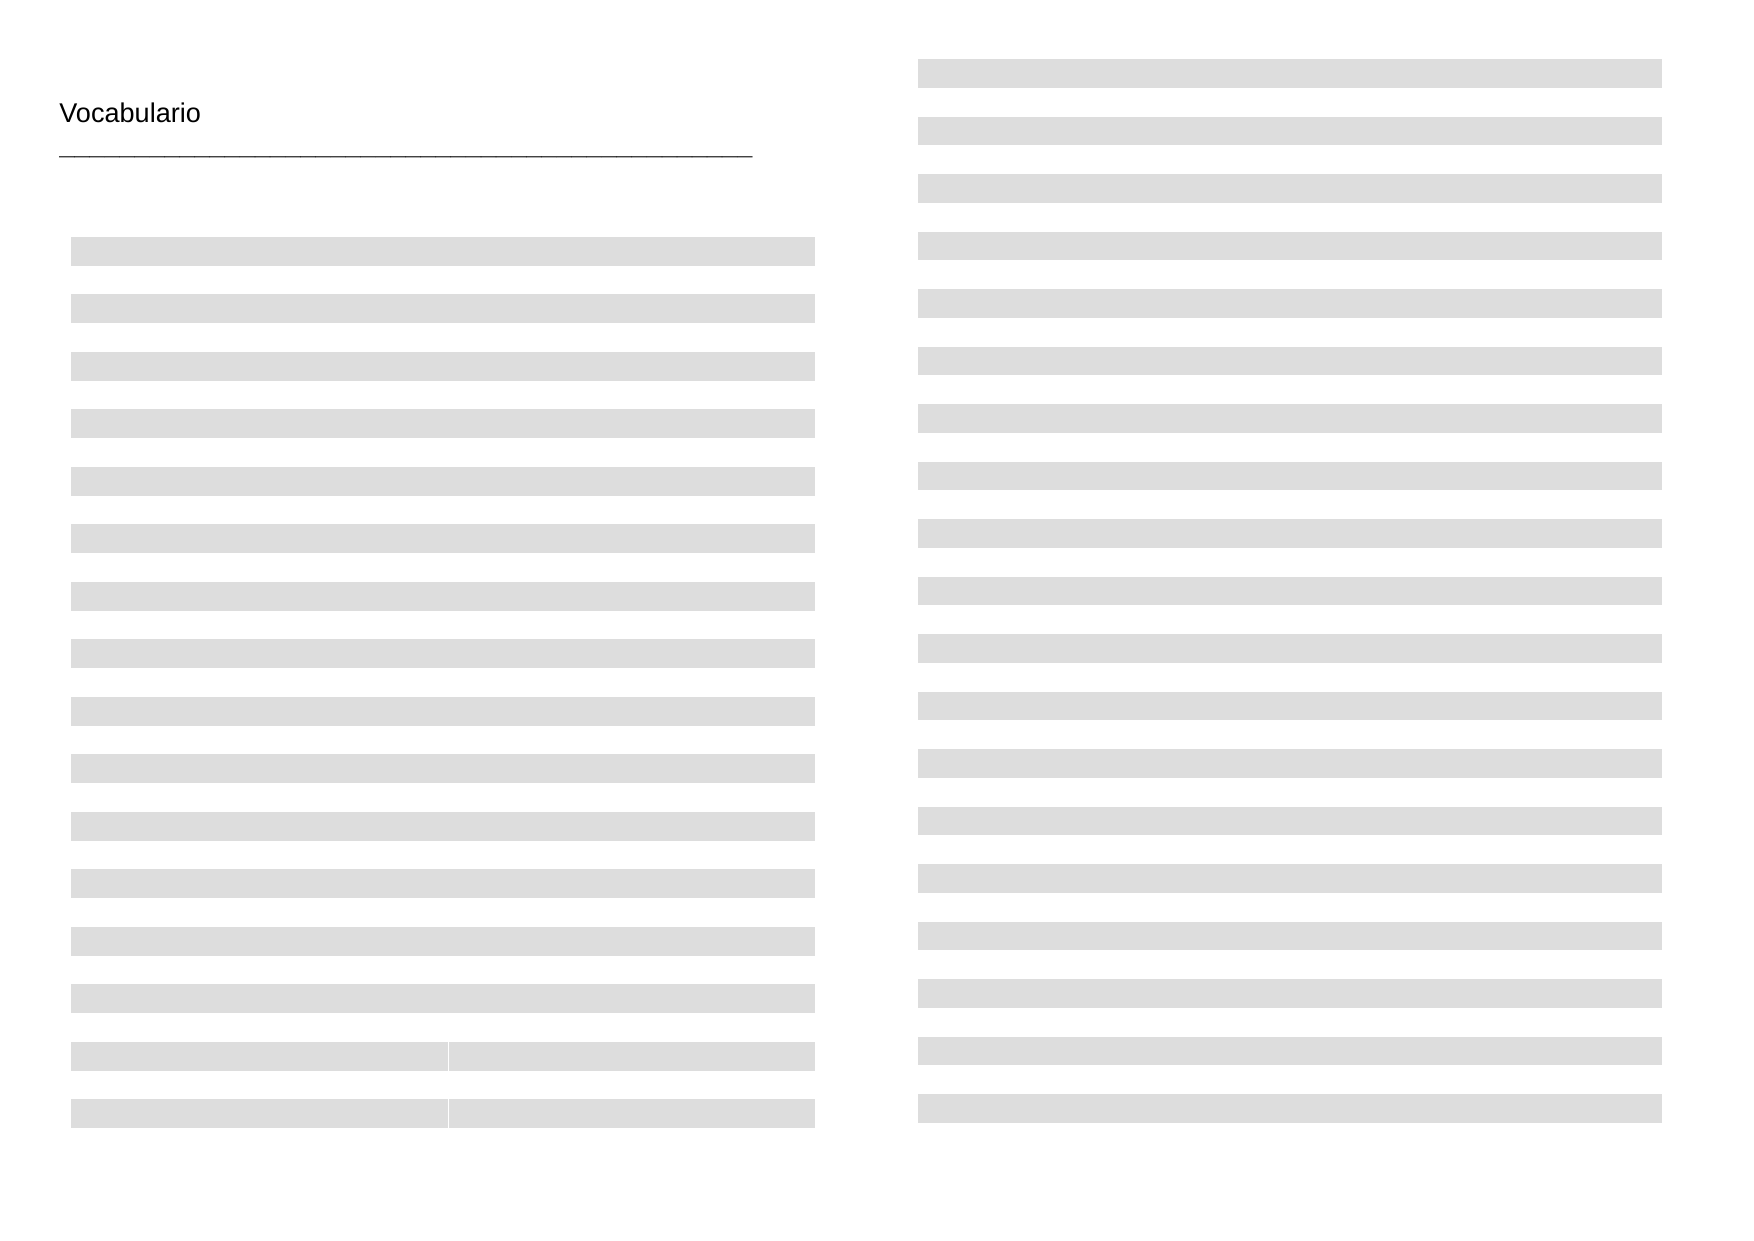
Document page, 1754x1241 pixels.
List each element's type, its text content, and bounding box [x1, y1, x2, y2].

table_cell [71, 352, 449, 381]
table_cell [1296, 663, 1662, 692]
table_cell [918, 318, 1296, 347]
table_cell [918, 519, 1296, 548]
table_cell [449, 1071, 815, 1099]
table_header [449, 237, 815, 266]
table_cell [71, 783, 449, 812]
table_cell [449, 927, 815, 956]
table_cell [71, 381, 449, 409]
table_cell [71, 927, 449, 956]
table_header [1296, 807, 1662, 835]
table_cell [918, 778, 1296, 807]
table_header [918, 462, 1296, 490]
table_cell [71, 496, 449, 524]
table_cell [1296, 950, 1662, 979]
table_cell [449, 639, 815, 668]
table_cell [71, 1013, 449, 1042]
table_cell [1296, 720, 1662, 749]
table_cell [1296, 922, 1662, 950]
table_cell [918, 203, 1296, 232]
table_cell [449, 1128, 815, 1157]
table_cell [71, 611, 449, 639]
table_cell [449, 611, 815, 639]
table_cell [1296, 864, 1662, 893]
table_cell [1296, 88, 1662, 117]
table_cell [71, 898, 449, 927]
table_cell [71, 323, 449, 352]
table_cell [449, 812, 815, 841]
table_cell [918, 232, 1296, 260]
table_cell [449, 409, 815, 438]
subtitle Vocabulario [59, 97, 847, 129]
table_cell [449, 984, 815, 1013]
table_cell [918, 749, 1296, 778]
table_cell [449, 438, 815, 467]
table_cell [918, 1037, 1296, 1065]
table_cell [918, 59, 1296, 88]
table_cell [71, 869, 449, 898]
table_cell [1296, 749, 1662, 778]
table_cell [918, 835, 1296, 864]
table_cell [918, 950, 1296, 979]
table_cell [449, 294, 815, 323]
table_cell [918, 605, 1296, 634]
table_cell [918, 1123, 1296, 1152]
table_cell [1296, 778, 1662, 807]
table_cell [918, 577, 1296, 605]
table_cell [71, 639, 449, 668]
table_cell [1296, 375, 1662, 404]
table_cell [1296, 1008, 1662, 1037]
table_cell [918, 1008, 1296, 1037]
table_cell [1296, 548, 1662, 577]
table_cell [1296, 404, 1662, 433]
table_cell [71, 812, 449, 841]
table_cell [449, 323, 815, 352]
table_header [1296, 117, 1662, 145]
table_cell [1296, 1065, 1662, 1094]
table_cell [71, 841, 449, 869]
table_cell [918, 88, 1296, 117]
table_cell [918, 490, 1296, 519]
table_cell [1296, 232, 1662, 260]
table_cell [918, 347, 1296, 375]
table_cell [918, 145, 1296, 174]
table_cell [71, 956, 449, 984]
table_cell [918, 663, 1296, 692]
table_cell [449, 697, 815, 726]
table_cell [449, 467, 815, 496]
table_cell [71, 697, 449, 726]
table_cell [71, 984, 449, 1013]
table_cell [71, 409, 449, 438]
table_cell [918, 893, 1296, 922]
table_cell [449, 668, 815, 697]
table_cell [1296, 835, 1662, 864]
table_cell [1296, 203, 1662, 232]
table_header [918, 117, 1296, 145]
table_cell [71, 553, 449, 582]
table_cell [918, 548, 1296, 577]
table_cell [449, 524, 815, 553]
table_cell [449, 496, 815, 524]
table_header [71, 1042, 448, 1071]
table_cell [918, 864, 1296, 893]
table_cell [71, 1071, 448, 1099]
table_cell [918, 260, 1296, 289]
table_cell [449, 956, 815, 984]
table_cell [449, 726, 815, 754]
table_cell [918, 174, 1296, 203]
table_cell [918, 692, 1296, 720]
table_cell [71, 1099, 448, 1128]
table_cell [71, 668, 449, 697]
table_cell [1296, 260, 1662, 289]
table_cell [1296, 893, 1662, 922]
table_cell [1296, 145, 1662, 174]
table_cell [449, 783, 815, 812]
table_cell [71, 1128, 448, 1157]
table_cell [449, 1099, 815, 1128]
table_cell [918, 433, 1296, 462]
table_cell [449, 352, 815, 381]
table_header [71, 237, 449, 266]
table_cell [449, 266, 815, 294]
table_cell [1296, 1037, 1662, 1065]
table_cell [1296, 605, 1662, 634]
table_cell [1296, 692, 1662, 720]
table_header [918, 289, 1296, 318]
table_cell [449, 582, 815, 611]
table_cell [449, 841, 815, 869]
table_cell [918, 1065, 1296, 1094]
table_cell [1296, 433, 1662, 462]
table_cell [71, 754, 449, 783]
table_cell [71, 524, 449, 553]
table_cell [1296, 347, 1662, 375]
table_header [1296, 462, 1662, 490]
table_cell [1296, 519, 1662, 548]
table_cell [449, 754, 815, 783]
table_cell [1296, 318, 1662, 347]
table_cell [71, 467, 449, 496]
table_cell [71, 726, 449, 754]
table_cell [449, 553, 815, 582]
table_cell [71, 294, 449, 323]
table_cell [918, 404, 1296, 433]
table_cell [449, 869, 815, 898]
table_header [1296, 634, 1662, 663]
table_cell [1296, 59, 1662, 88]
table_cell [1296, 1123, 1662, 1152]
table_cell [1296, 577, 1662, 605]
table_cell [449, 381, 815, 409]
table_cell [449, 898, 815, 927]
table_cell [449, 1013, 815, 1042]
subtitle ______________________________________________ [59, 129, 847, 160]
table_header [1296, 289, 1662, 318]
table_cell [1296, 174, 1662, 203]
table_cell [71, 266, 449, 294]
table_header [918, 634, 1296, 663]
table_header [449, 1042, 815, 1071]
table_cell [71, 582, 449, 611]
table_header [918, 807, 1296, 835]
table_cell [918, 922, 1296, 950]
table_cell [71, 438, 449, 467]
table_cell [1296, 490, 1662, 519]
table_cell [918, 720, 1296, 749]
table_cell [918, 375, 1296, 404]
